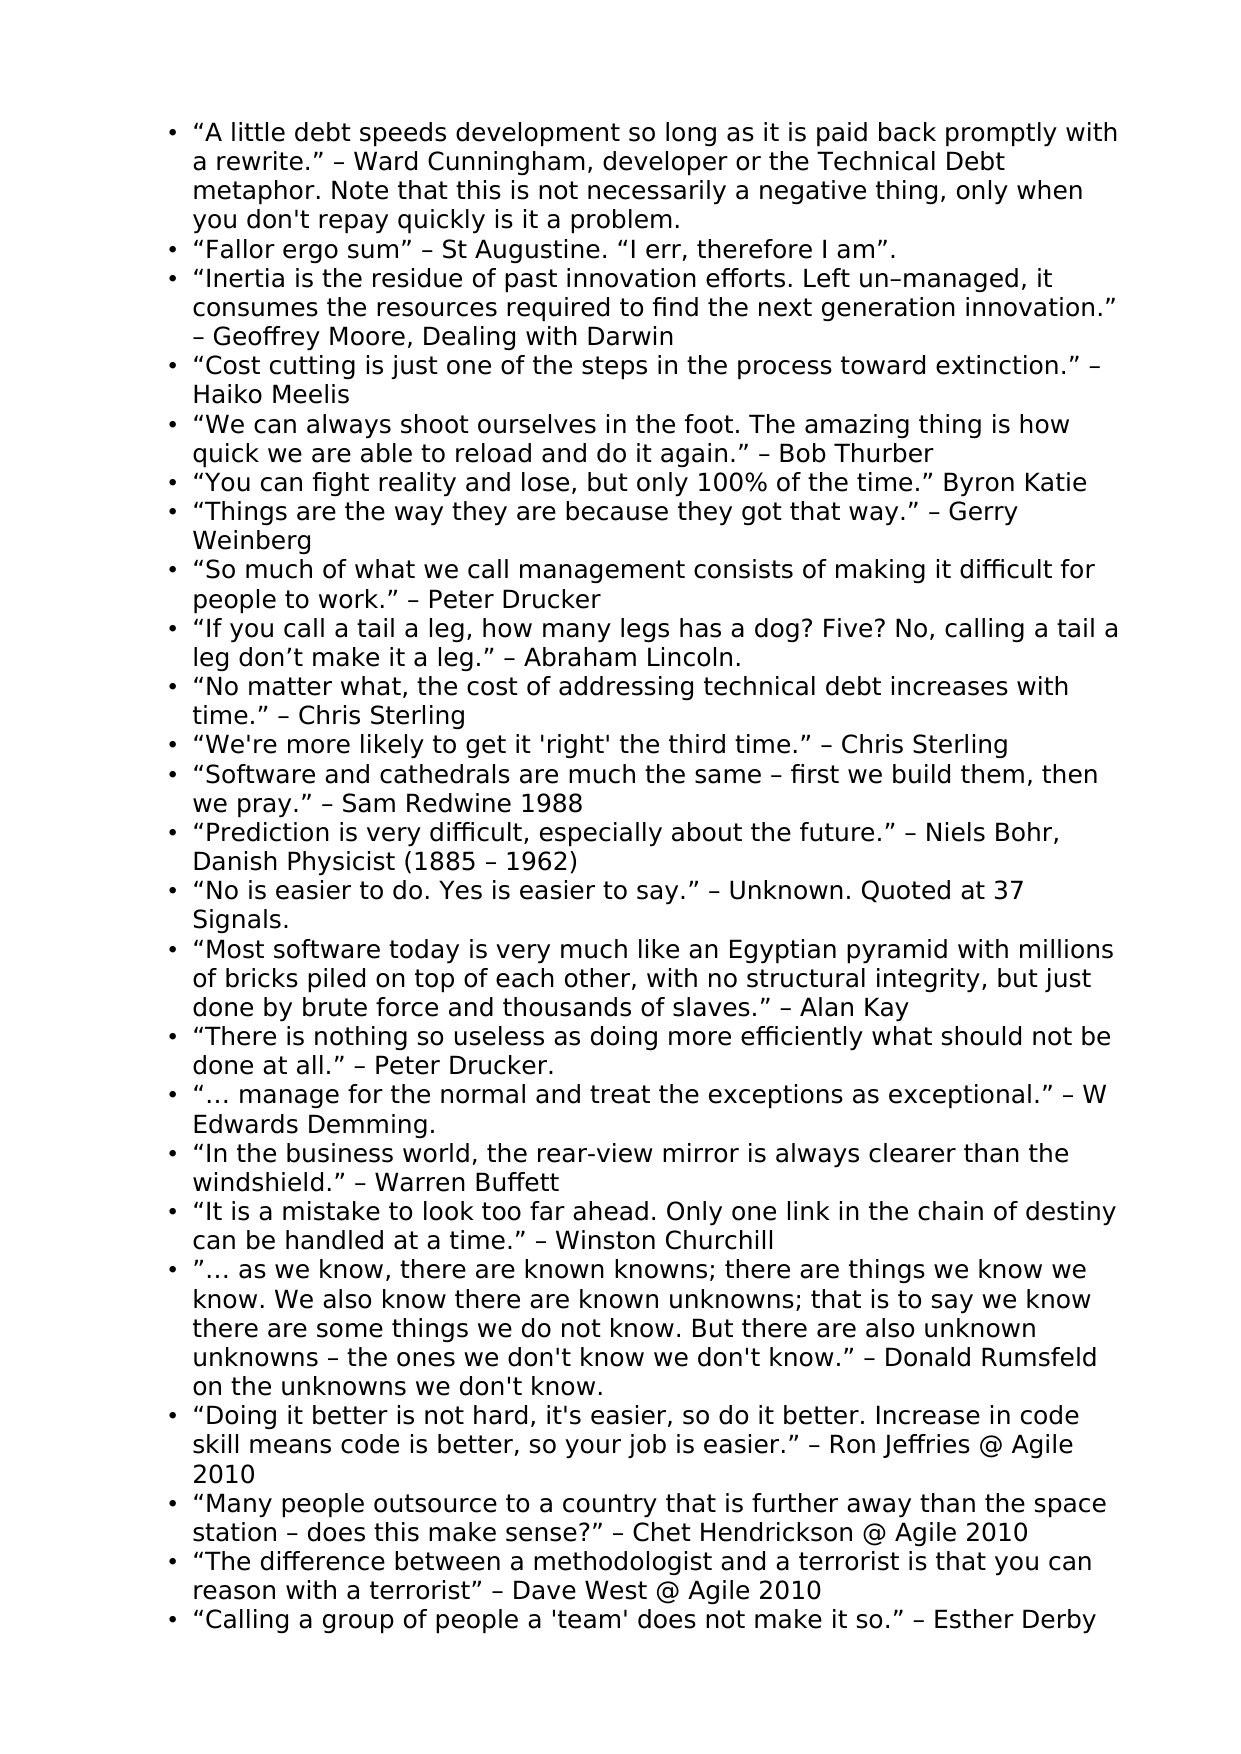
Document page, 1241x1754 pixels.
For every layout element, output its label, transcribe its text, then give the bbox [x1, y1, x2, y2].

list “Cost cutting is just one of the steps in the process toward extinction.” – Haiko Meelis [177, 351, 1122, 410]
list “Fallor ergo sum” – St Augustine. “I err, therefore I am”. [177, 235, 1122, 264]
list “Many people outsource to a country that is further away than the space station – does this make sense?” – Chet Hendrickson @ Agile 2010 [177, 1489, 1122, 1547]
list “If you call a tail a leg, how many legs has a dog? Five? No, calling a tail a leg don’t make it a leg.” – Abraham Lincoln. [177, 614, 1122, 672]
list “A little debt speeds development so long as it is paid back promptly with a rewrite.” – Ward Cunningham, developer or the Technical Debt metaphor. Note that this is not necessarily a negative thing, only when you don't repay quickly is it a problem. [177, 118, 1122, 235]
list “You can fight reality and lose, but only 100% of the time.” Byron Katie [177, 468, 1122, 497]
list “Software and cathedrals are much the same – first we build them, then we pray.” – Sam Redwine 1988 [177, 760, 1122, 818]
list “We can always shoot ourselves in the foot. The amazing thing is how quick we are able to reload and do it again.” – Bob Thurber [177, 410, 1122, 468]
list “We're more likely to get it 'right' the third time.” – Chris Sterling [177, 731, 1122, 760]
list ”… as we know, there are known knowns; there are things we know we know. We also know there are known unknowns; that is to say we know there are some things we do not know. But there are also unknown unknowns – the ones we don't know we don't know.” – Donald Rumsfeld on the unknowns we don't know. [177, 1256, 1122, 1401]
list “No matter what, the cost of addressing technical debt increases with time.” – Chris Sterling [177, 672, 1122, 731]
list “Doing it better is not hard, it's easier, so do it better. Increase in code skill means code is better, so your job is easier.” – Ron Jeffries @ Agile 2010 [177, 1401, 1122, 1489]
list “Prediction is very difficult, especially about the future.” – Niels Bohr, Danish Physicist (1885 – 1962) [177, 818, 1122, 876]
list “In the business world, the rear-view mirror is always clearer than the windshield.” – Warren Buffett [177, 1139, 1122, 1197]
list “Inertia is the residue of past innovation efforts. Left un–managed, it consumes the resources required to find the next generation innovation.” – Geoffrey Moore, Dealing with Darwin [177, 264, 1122, 351]
list “Things are the way they are because they got that way.” – Gerry Weinberg [177, 497, 1122, 556]
list “Most software today is very much like an Egyptian pyramid with millions of bricks piled on top of each other, with no structural integrity, but just done by brute force and thousands of slaves.” – Alan Kay [177, 935, 1122, 1022]
list “The difference between a methodologist and a terrorist is that you can reason with a terrorist” – Dave West @ Agile 2010 [177, 1547, 1122, 1606]
list “… manage for the normal and treat the exceptions as exceptional.” – W Edwards Demming. [177, 1081, 1122, 1139]
list “There is nothing so useless as doing more efficiently what should not be done at all.” – Peter Drucker. [177, 1022, 1122, 1081]
list “It is a mistake to look too far ahead. Only one link in the chain of destiny can be handled at a time.” – Winston Churchill [177, 1197, 1122, 1256]
list “So much of what we call management consists of making it difficult for people to work.” – Peter Drucker [177, 556, 1122, 614]
list “Calling a group of people a 'team' does not make it so.” – Esther Derby [177, 1606, 1122, 1635]
list “No is easier to do. Yes is easier to say.” – Unknown. Quoted at 37 Signals. [177, 876, 1122, 935]
